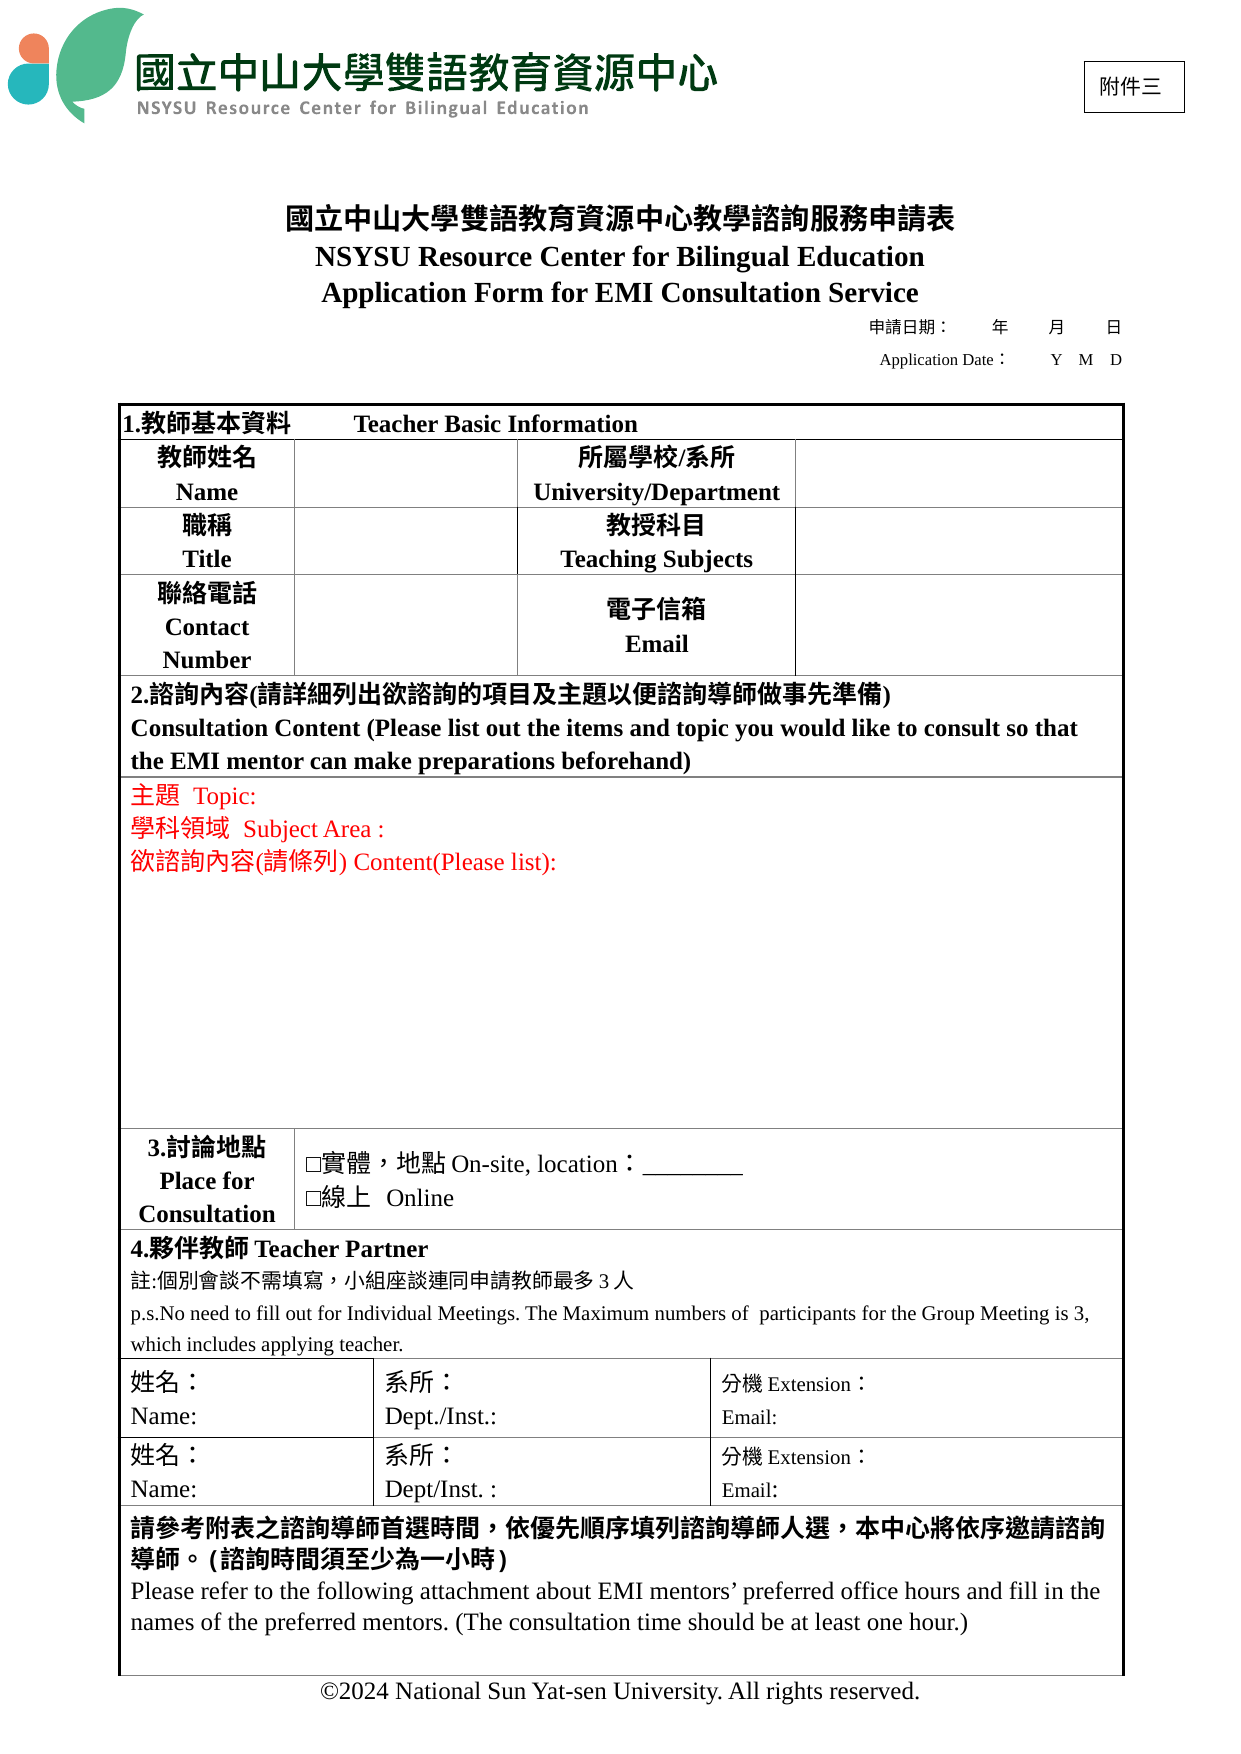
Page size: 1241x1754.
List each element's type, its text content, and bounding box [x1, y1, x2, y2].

table_cell 姓名： Name: [121, 1359, 373, 1437]
table_cell 主題 Topic: 學科領域 Subject Area : 欲諮詢內容(請條列) Content(Please list): [121, 778, 1122, 1128]
text Application Date： Y M D [118, 340, 1122, 371]
table_cell [796, 575, 1122, 675]
text 申請日期： 年 月 日 [118, 309, 1122, 340]
table_cell 教師姓名 Name [121, 440, 294, 507]
text Application Form for EMI Consultation Service [118, 277, 1122, 309]
table_cell 分機Extension： Email: [711, 1359, 1122, 1437]
table_cell 電子信箱 Email [518, 575, 795, 675]
table_cell 分機Extension： Email: [711, 1438, 1122, 1504]
table_cell □實體，地點On-site, location：________ □線上 Online [295, 1129, 1122, 1229]
table_cell 4.夥伴教師Teacher Partner 註:個別會談不需填寫，小組座談連同申請教師最多3人 p.s.No need to fill out for Individual Meetings. The Maximum numbers of participants for the Group Meeting is 3, which includes applying teacher. [121, 1230, 1122, 1357]
table_cell 所屬學校/系所 University/Department [518, 440, 795, 507]
table_header 1.教師基本資料 Teacher Basic Information [121, 406, 1122, 439]
text NSYSU Resource Center for Bilingual Education [118, 241, 1122, 272]
table_cell [295, 508, 517, 574]
table_cell [796, 508, 1122, 574]
table_cell 教授科目 Teaching Subjects [518, 508, 795, 574]
table_cell 姓名： Name: [121, 1438, 373, 1504]
text 國立中山大學雙語教育資源中心教學諮詢服務申請表 [118, 204, 1122, 236]
table_cell [295, 575, 517, 675]
table_cell 3.討論地點 Place for Consultation [121, 1129, 294, 1229]
table_cell 聯絡電話 Contact Number [121, 575, 294, 675]
table_cell 請參考附表之諮詢導師首選時間，依優先順序填列諮詢導師人選，本中心將依序邀請諮詢導師。(諮詢時間須至少為一小時) Please refer to the following attachment about EMI mentors’ preferred office hours and fill in the names of the preferred mentors. (The consultation time should be at least one hour.) [121, 1506, 1122, 1675]
table_cell 2.諮詢內容(請詳細列出欲諮詢的項目及主題以便諮詢導師做事先準備) Consultation Content (Please list out the items and topic you would like to consult so that the EMI mentor can make preparations beforehand) [121, 676, 1122, 776]
table_cell 職稱 Title [121, 508, 294, 574]
table_cell 系所： Dept/Inst. : [374, 1438, 710, 1504]
table_cell [796, 440, 1122, 507]
table_cell [295, 440, 517, 507]
table_cell 系所： Dept./Inst.: [374, 1359, 710, 1437]
